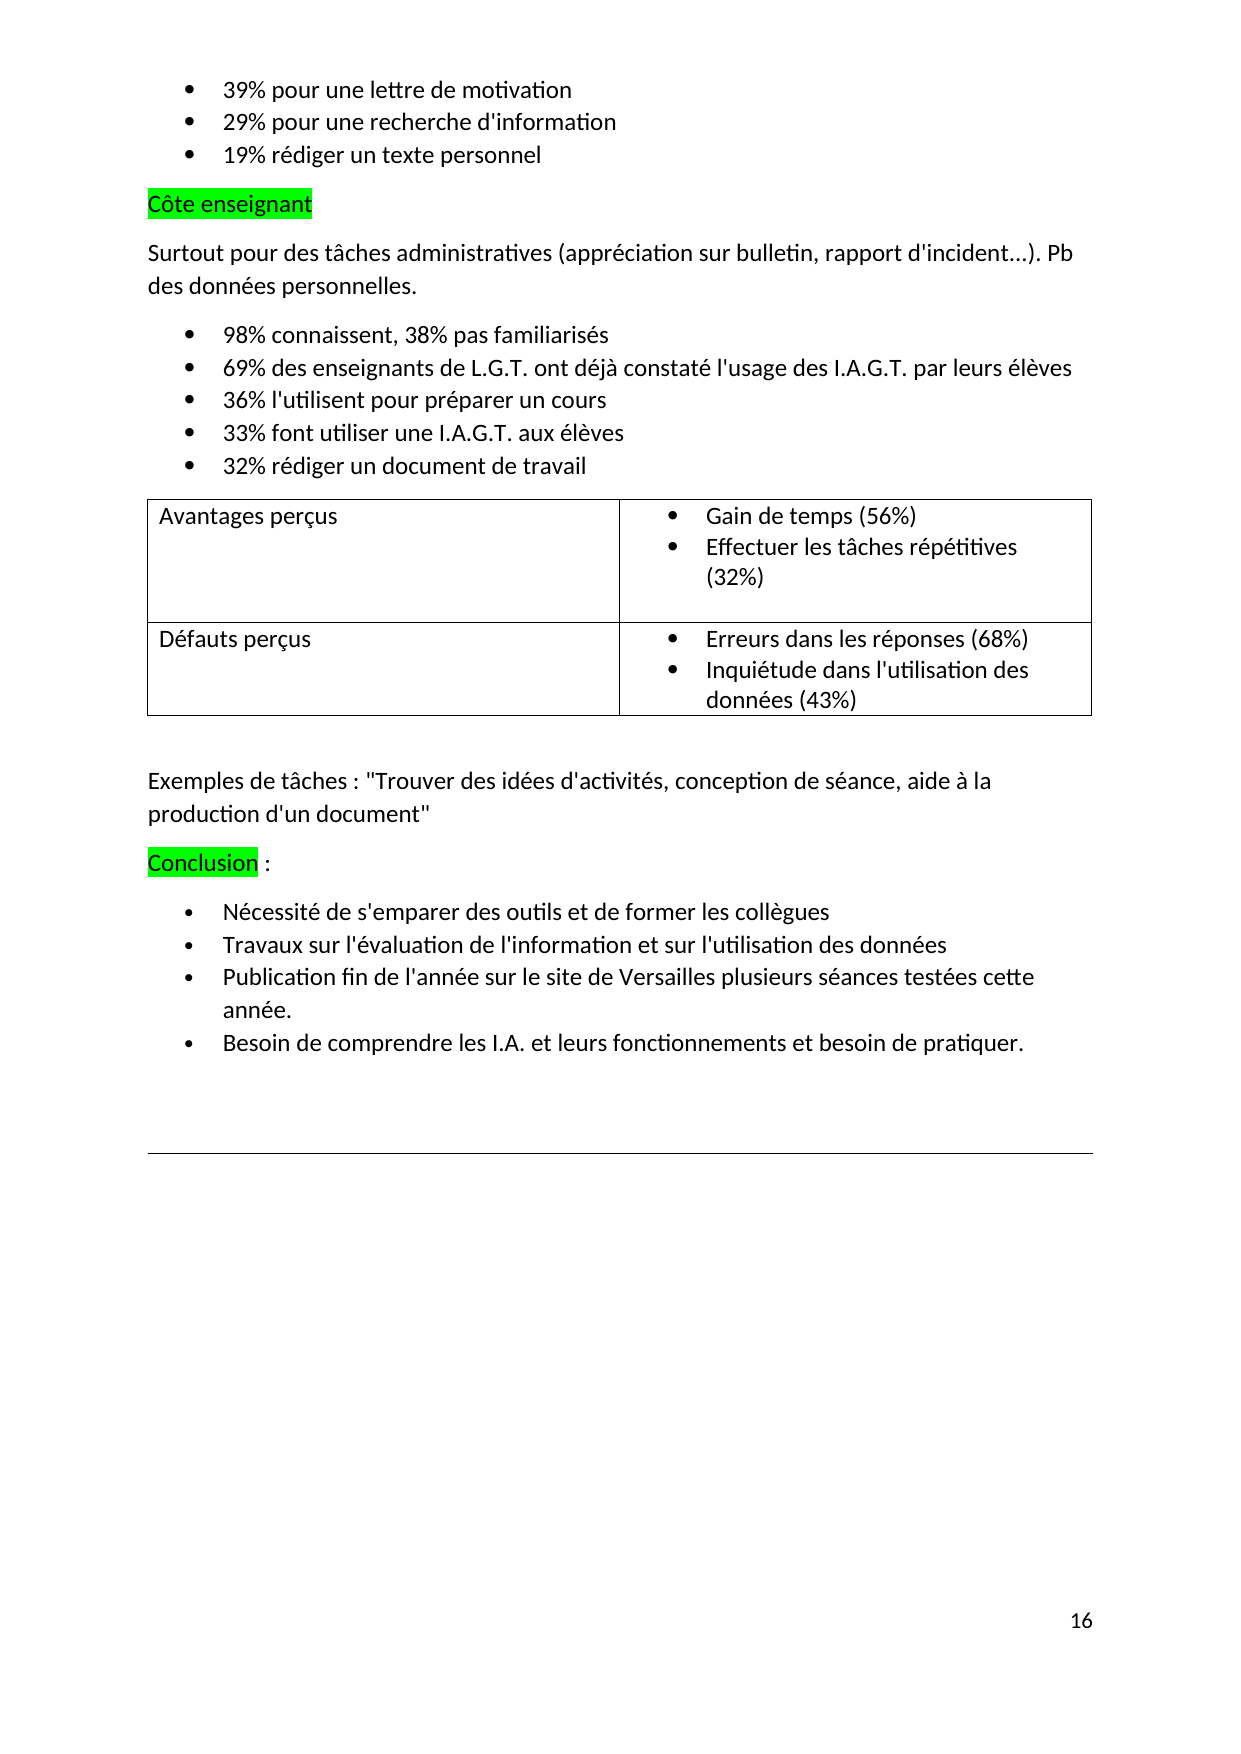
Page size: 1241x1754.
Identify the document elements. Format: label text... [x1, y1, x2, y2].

text Exemples de tâches : "Trouver des idées d'activités, conception de séance, aide à la production d'un document" [148, 765, 1093, 828]
list Nécessité de s'emparer des outils et de former les collègues [185, 896, 1093, 927]
list Travaux sur l'évaluation de l'information et sur l'utilisation des données [185, 929, 1093, 959]
list 19% rédiger un texte personnel [185, 139, 1093, 169]
table_cell Défauts perçus [148, 623, 619, 715]
table_header Avantages perçus [148, 500, 619, 622]
list 33% font utiliser une I.A.G.T. aux élèves [185, 417, 1093, 448]
list Publication fin de l'année sur le site de Versailles plusieurs séances testées cette année. [185, 961, 1093, 1024]
list 36% l'utilisent pour préparer un cours [185, 384, 1093, 415]
list 39% pour une lettre de motivation [185, 74, 1093, 104]
table_cell Erreurs dans les réponses (68%) Inquiétude dans l'utilisation des données (43%) [620, 623, 1091, 715]
text Conclusion : [148, 847, 1093, 877]
list 98% connaissent, 38% pas familiarisés [185, 319, 1093, 350]
list 32% rédiger un document de travail [185, 450, 1093, 480]
table_header Gain de temps (56%) Effectuer les tâches répétitives (32%) [620, 500, 1091, 622]
text Surtout pour des tâches administratives (appréciation sur bulletin, rapport d'incident...). Pb des données personnelles. [148, 237, 1093, 301]
list 29% pour une recherche d'information [185, 106, 1093, 137]
list 69% des enseignants de L.G.T. ont déjà constaté l'usage des I.A.G.T. par leurs élèves [185, 352, 1093, 382]
list Besoin de comprendre les I.A. et leurs fonctionnements et besoin de pratiquer. [185, 1027, 1093, 1057]
text Côte enseignant [148, 188, 1093, 219]
